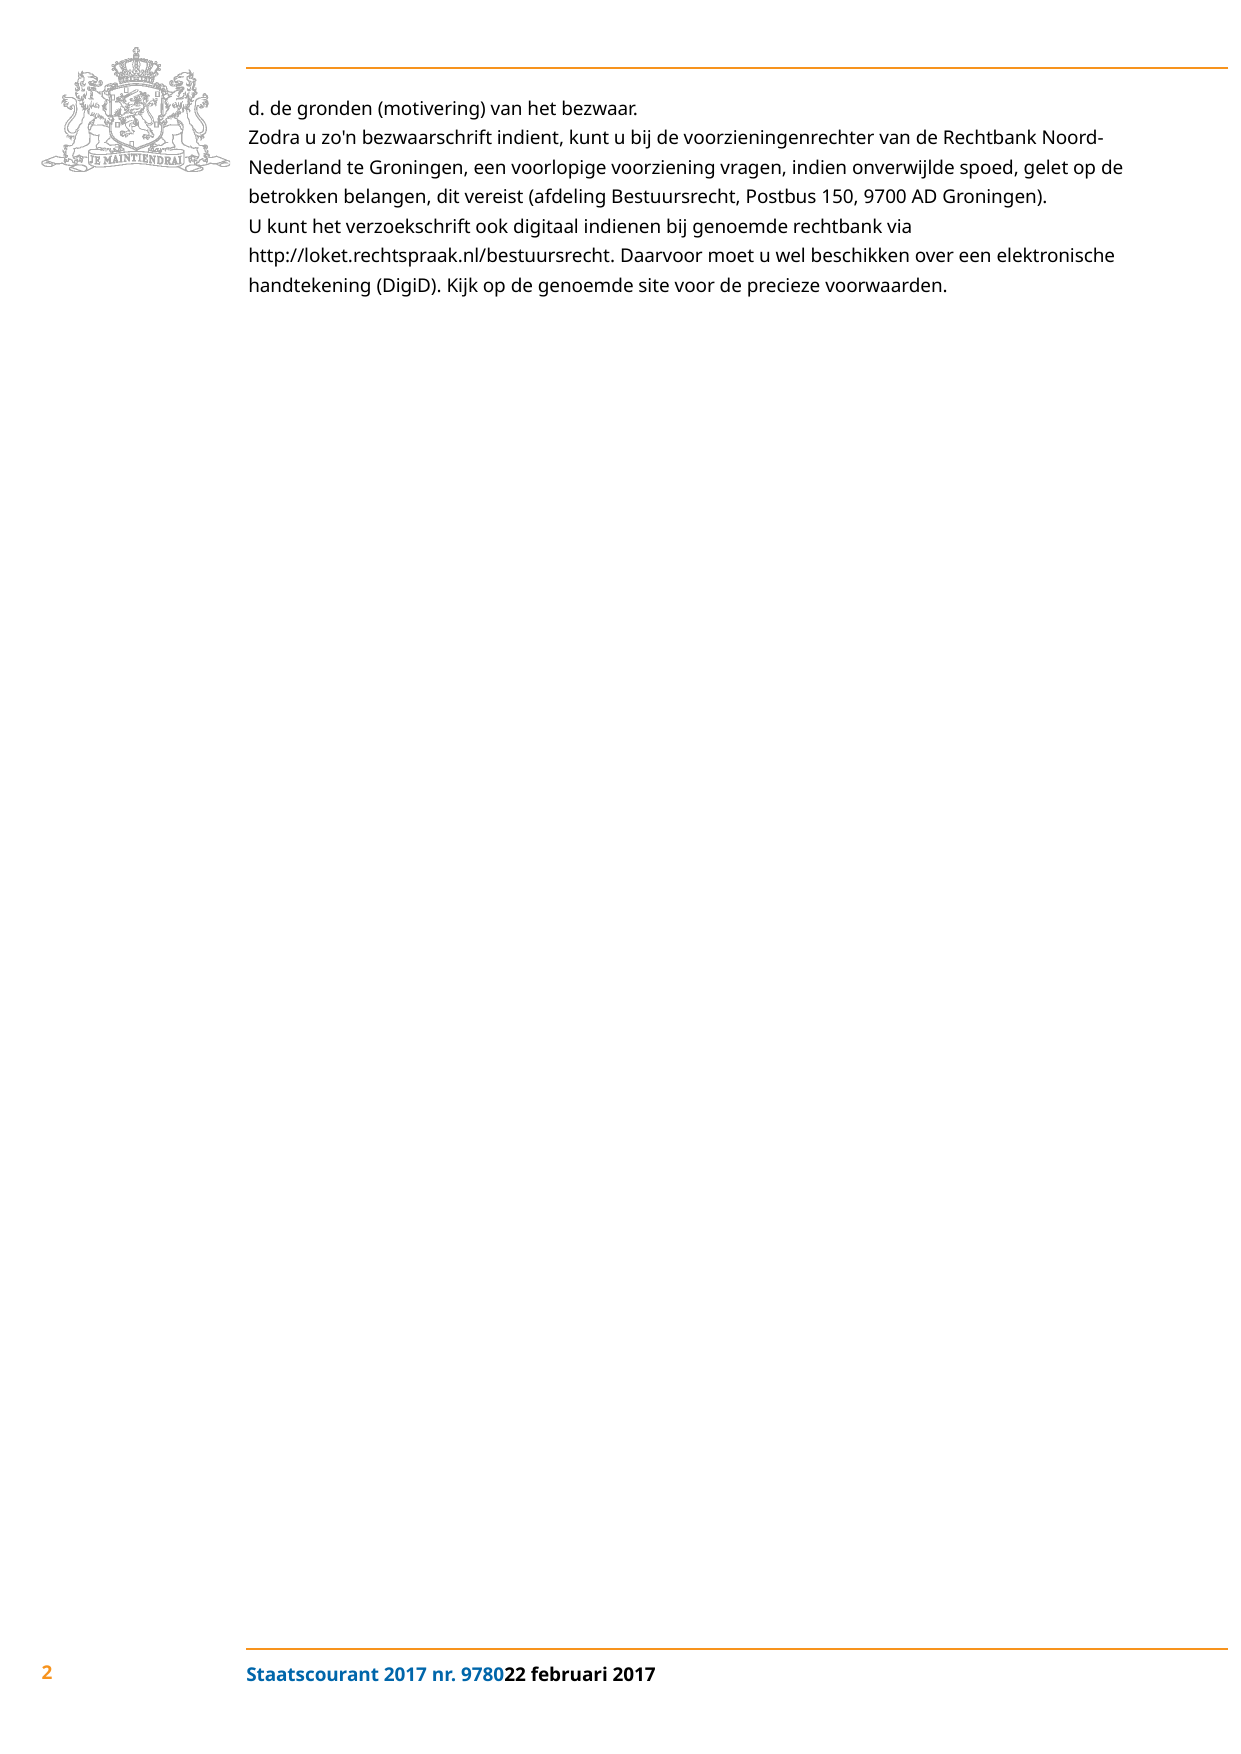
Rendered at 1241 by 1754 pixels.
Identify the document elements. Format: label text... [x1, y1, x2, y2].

text d. de gronden (motivering) van het bezwaar. [248, 95, 1152, 121]
text Zodra u zo'n bezwaarschrift indient, kunt u bij de voorzieningenrechter van de Rechtbank Noord-Nederland te Groningen, een voorlopige voorziening vragen, indien onverwijlde spoed, gelet op de betrokken belangen, dit vereist (afdeling Bestuursrecht, Postbus 150, 9700 AD Groningen). [248, 124, 1152, 209]
picture [41, 47, 231, 172]
text U kunt het verzoekschrift ook digitaal indienen bij genoemde rechtbank via http://loket.rechtspraak.nl/bestuursrecht. Daarvoor moet u wel beschikken over een elektronische handtekening (DigiD). Kijk op de genoemde site voor de precieze voorwaarden. [248, 213, 1152, 298]
